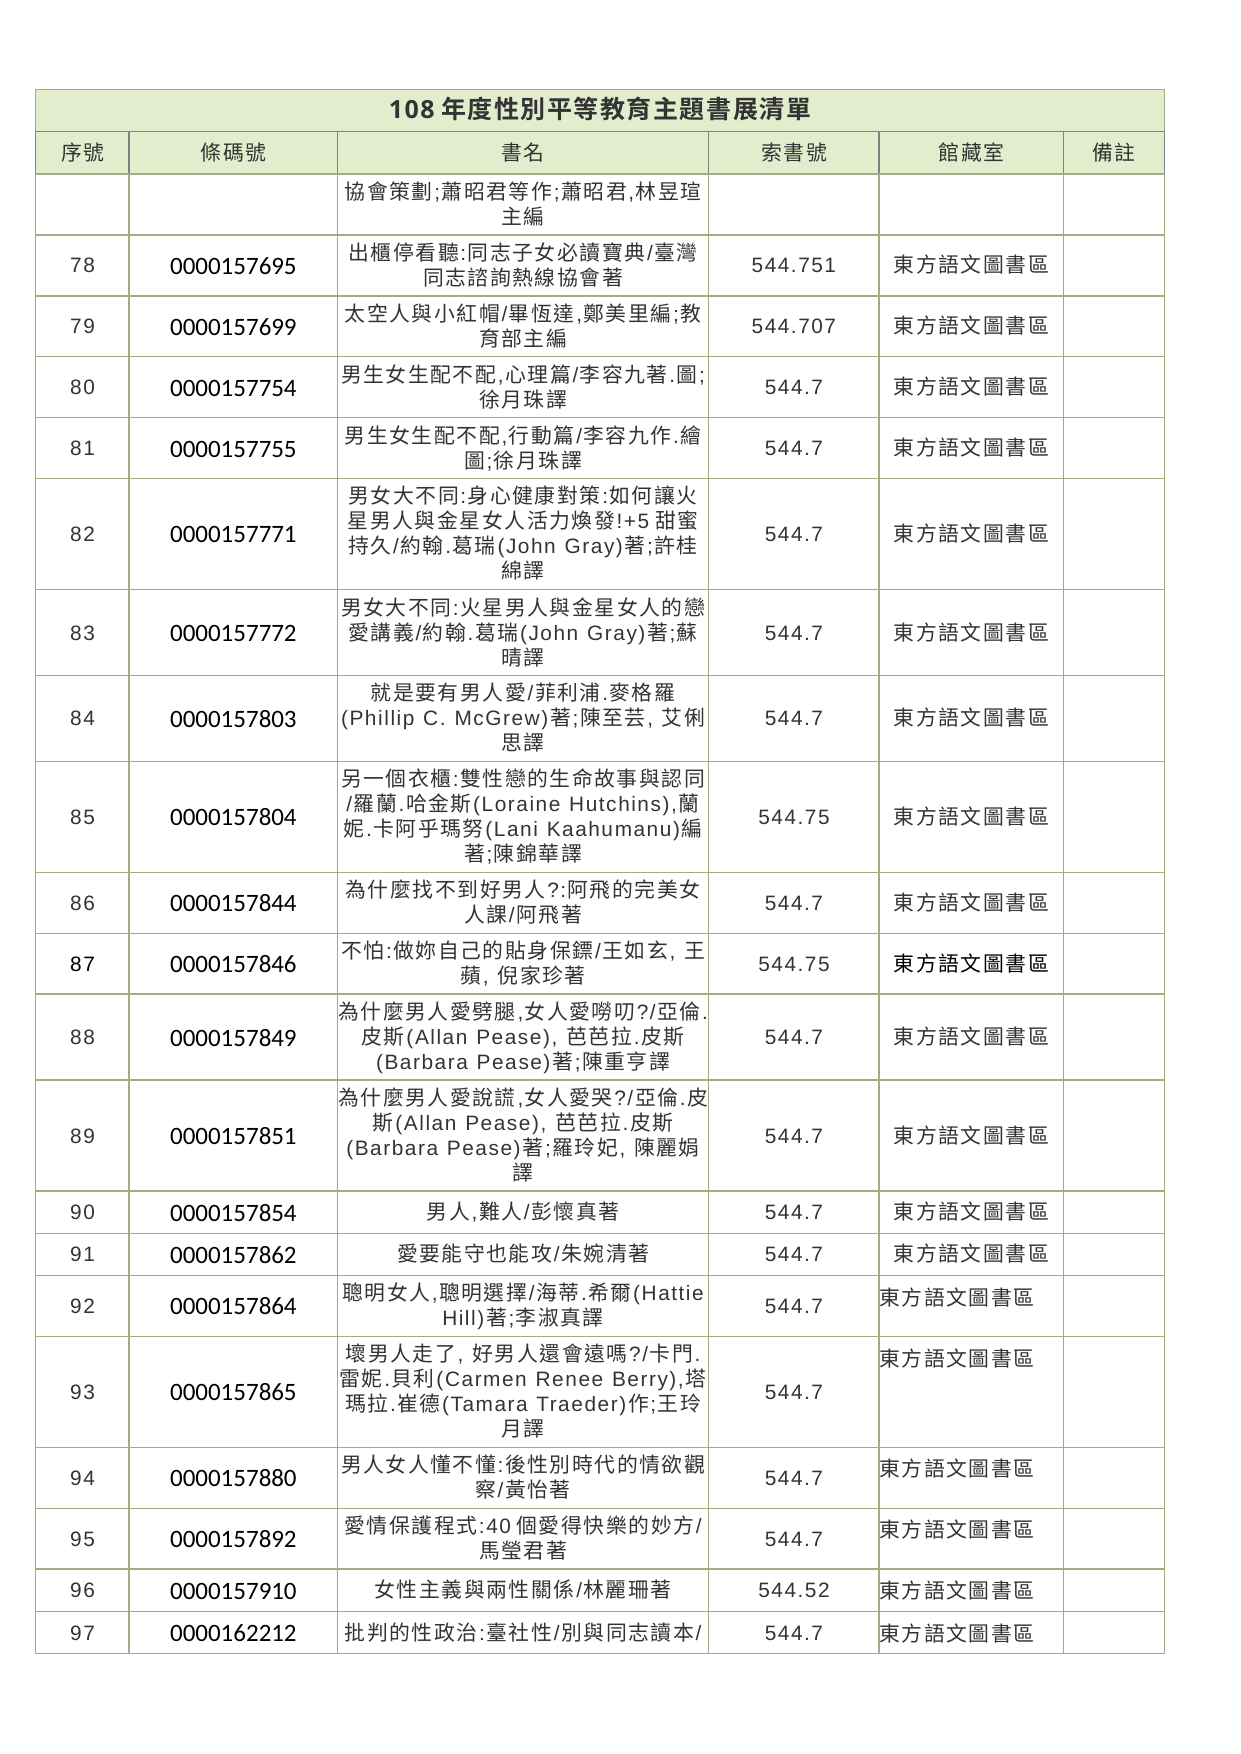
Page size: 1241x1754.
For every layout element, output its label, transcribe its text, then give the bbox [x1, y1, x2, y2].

table_cell 544.7 [709, 995, 878, 1079]
table_cell 東方語文圖書區 [880, 1276, 1063, 1336]
table_cell [1064, 1612, 1164, 1653]
table_cell 東方語文圖書區 [880, 762, 1063, 871]
table_cell 0000157854 [130, 1192, 337, 1232]
table_cell 0000157699 [130, 297, 337, 356]
table_cell 東方語文圖書區 [880, 1570, 1063, 1611]
table_cell 87 [36, 934, 128, 993]
table_cell 為什麼找不到好男人?:阿飛的完美女人課/阿飛著 [338, 873, 708, 932]
table_cell 544.7 [709, 873, 878, 932]
table_cell [1064, 1509, 1164, 1568]
table_cell 東方語文圖書區 [880, 418, 1063, 478]
table_cell [1064, 357, 1164, 417]
table_cell 0000157803 [130, 676, 337, 761]
table_cell 壞男人走了, 好男人還會遠嗎?/卡門.雷妮.貝利(Carmen Renee Berry),塔瑪拉.崔德(Tamara Traeder)作;王玲月譯 [338, 1337, 708, 1446]
table_cell 93 [36, 1337, 128, 1446]
table_cell 95 [36, 1509, 128, 1568]
table_cell 0000157755 [130, 418, 337, 478]
table_cell 東方語文圖書區 [880, 1448, 1063, 1507]
table_cell 東方語文圖書區 [880, 1612, 1063, 1653]
table_cell [36, 175, 128, 234]
table_cell 85 [36, 762, 128, 871]
table_cell 0000157772 [130, 590, 337, 674]
table_cell 89 [36, 1081, 128, 1190]
table_cell 序號 [36, 132, 128, 173]
table_cell 83 [36, 590, 128, 674]
table_cell 544.7 [709, 1509, 878, 1568]
table_cell 愛要能守也能攻/朱婉清著 [338, 1234, 708, 1274]
table_cell 84 [36, 676, 128, 761]
table_cell 79 [36, 297, 128, 356]
table_cell [1064, 1276, 1164, 1336]
table_cell 0000157804 [130, 762, 337, 871]
table_cell 544.7 [709, 1192, 878, 1232]
table_cell 東方語文圖書區 [880, 995, 1063, 1079]
table_cell 544.7 [709, 357, 878, 417]
table_cell 0000157754 [130, 357, 337, 417]
table_cell 就是要有男人愛/菲利浦.麥格羅(Phillip C. McGrew)著;陳至芸, 艾俐思譯 [338, 676, 708, 761]
table_cell 太空人與小紅帽/畢恆達,鄭美里編;教育部主編 [338, 297, 708, 356]
table_cell 另一個衣櫃:雙性戀的生命故事與認同/羅蘭.哈金斯(Loraine Hutchins),蘭妮.卡阿乎瑪努(Lani Kaahumanu)編著;陳錦華譯 [338, 762, 708, 871]
table_cell 544.707 [709, 297, 878, 356]
table_cell [1064, 1448, 1164, 1507]
table_cell 544.751 [709, 236, 878, 295]
table_cell 東方語文圖書區 [880, 1337, 1063, 1446]
table_cell 協會策劃;蕭昭君等作;蕭昭君,林昱瑄主編 [338, 175, 708, 234]
table_cell 544.7 [709, 479, 878, 589]
table_cell [1064, 1570, 1164, 1611]
table_cell 544.7 [709, 1612, 878, 1653]
table_cell 0000157846 [130, 934, 337, 993]
table_cell 東方語文圖書區 [880, 934, 1063, 993]
table_cell 544.7 [709, 1234, 878, 1274]
table_cell 91 [36, 1234, 128, 1274]
table_cell [1064, 1234, 1164, 1274]
table_cell 東方語文圖書區 [880, 873, 1063, 932]
table_cell 86 [36, 873, 128, 932]
table_cell 東方語文圖書區 [880, 676, 1063, 761]
table_cell [1064, 762, 1164, 871]
table_cell [1064, 236, 1164, 295]
table_cell 男人女人懂不懂:後性別時代的情欲觀察/黃怡著 [338, 1448, 708, 1507]
table_cell 544.7 [709, 1276, 878, 1336]
table_cell 78 [36, 236, 128, 295]
table_cell [1064, 1081, 1164, 1190]
table_cell 0000157864 [130, 1276, 337, 1336]
table_cell 544.52 [709, 1570, 878, 1611]
table_cell 97 [36, 1612, 128, 1653]
table_cell 0000157910 [130, 1570, 337, 1611]
table_cell 0000157880 [130, 1448, 337, 1507]
table_cell 愛情保護程式:40個愛得快樂的妙方/馬瑩君著 [338, 1509, 708, 1568]
table_cell 544.75 [709, 762, 878, 871]
table_cell [1064, 676, 1164, 761]
table_cell 0000157865 [130, 1337, 337, 1446]
table_cell 東方語文圖書區 [880, 236, 1063, 295]
table_cell 544.7 [709, 590, 878, 674]
table_cell 東方語文圖書區 [880, 1192, 1063, 1232]
table_cell 男人,難人/彭懷真著 [338, 1192, 708, 1232]
table_cell [1064, 995, 1164, 1079]
table_cell [1064, 175, 1164, 234]
table_cell [1064, 418, 1164, 478]
table_cell 544.75 [709, 934, 878, 993]
table_cell 544.7 [709, 418, 878, 478]
table_cell 94 [36, 1448, 128, 1507]
table_cell 備註 [1064, 132, 1164, 173]
table_cell 96 [36, 1570, 128, 1611]
table_cell [1064, 590, 1164, 674]
table_cell 82 [36, 479, 128, 589]
table_cell 為什麼男人愛劈腿,女人愛嘮叨?/亞倫.皮斯(Allan Pease), 芭芭拉.皮斯(Barbara Pease)著;陳重亨譯 [338, 995, 708, 1079]
table_cell [1064, 934, 1164, 993]
table_header 108年度性別平等教育主題書展清單 [36, 90, 1164, 131]
table_cell 88 [36, 995, 128, 1079]
table_cell 東方語文圖書區 [880, 357, 1063, 417]
table_cell 不怕:做妳自己的貼身保鏢/王如玄, 王蘋, 倪家珍著 [338, 934, 708, 993]
table_cell 544.7 [709, 1448, 878, 1507]
table_cell 92 [36, 1276, 128, 1336]
table_cell [1064, 1192, 1164, 1232]
table_cell [880, 175, 1063, 234]
table_cell [1064, 479, 1164, 589]
table_cell 0000162212 [130, 1612, 337, 1653]
table_cell 東方語文圖書區 [880, 479, 1063, 589]
table_cell 544.7 [709, 676, 878, 761]
table_cell [1064, 1337, 1164, 1446]
table_cell 為什麼男人愛說謊,女人愛哭?/亞倫.皮斯(Allan Pease), 芭芭拉.皮斯(Barbara Pease)著;羅玲妃, 陳麗娟譯 [338, 1081, 708, 1190]
table_cell 東方語文圖書區 [880, 1081, 1063, 1190]
table_cell 館藏室 [880, 132, 1063, 173]
table_cell 男生女生配不配,心理篇/李容九著.圖;徐月珠譯 [338, 357, 708, 417]
table_cell 男生女生配不配,行動篇/李容九作.繪圖;徐月珠譯 [338, 418, 708, 478]
table_cell 90 [36, 1192, 128, 1232]
table_cell 0000157695 [130, 236, 337, 295]
table_cell 批判的性政治:臺社性/別與同志讀本/ [338, 1612, 708, 1653]
table_cell 544.7 [709, 1337, 878, 1446]
table_cell 0000157862 [130, 1234, 337, 1274]
table_cell 東方語文圖書區 [880, 590, 1063, 674]
table_cell 男女大不同:火星男人與金星女人的戀愛講義/約翰.葛瑞(John Gray)著;蘇晴譯 [338, 590, 708, 674]
table_cell 0000157851 [130, 1081, 337, 1190]
table_cell 聰明女人,聰明選擇/海蒂.希爾(Hattie Hill)著;李淑真譯 [338, 1276, 708, 1336]
table_cell 條碼號 [130, 132, 337, 173]
table_cell 東方語文圖書區 [880, 1509, 1063, 1568]
table_cell [1064, 873, 1164, 932]
table_cell 544.7 [709, 1081, 878, 1190]
table_cell [709, 175, 878, 234]
table_cell 書名 [338, 132, 708, 173]
table_cell 出櫃停看聽:同志子女必讀寶典/臺灣同志諮詢熱線協會著 [338, 236, 708, 295]
table_cell 0000157844 [130, 873, 337, 932]
table_cell 東方語文圖書區 [880, 1234, 1063, 1274]
table_cell 0000157771 [130, 479, 337, 589]
table_cell 81 [36, 418, 128, 478]
table_cell 男女大不同:身心健康對策:如何讓火星男人與金星女人活力煥發!+5甜蜜持久/約翰.葛瑞(John Gray)著;許桂綿譯 [338, 479, 708, 589]
table_cell [1064, 297, 1164, 356]
table_cell 0000157892 [130, 1509, 337, 1568]
table_cell 80 [36, 357, 128, 417]
table_cell 女性主義與兩性關係/林麗珊著 [338, 1570, 708, 1611]
table_cell [130, 175, 337, 234]
table_cell 東方語文圖書區 [880, 297, 1063, 356]
table_cell 0000157849 [130, 995, 337, 1079]
table_cell 索書號 [709, 132, 878, 173]
